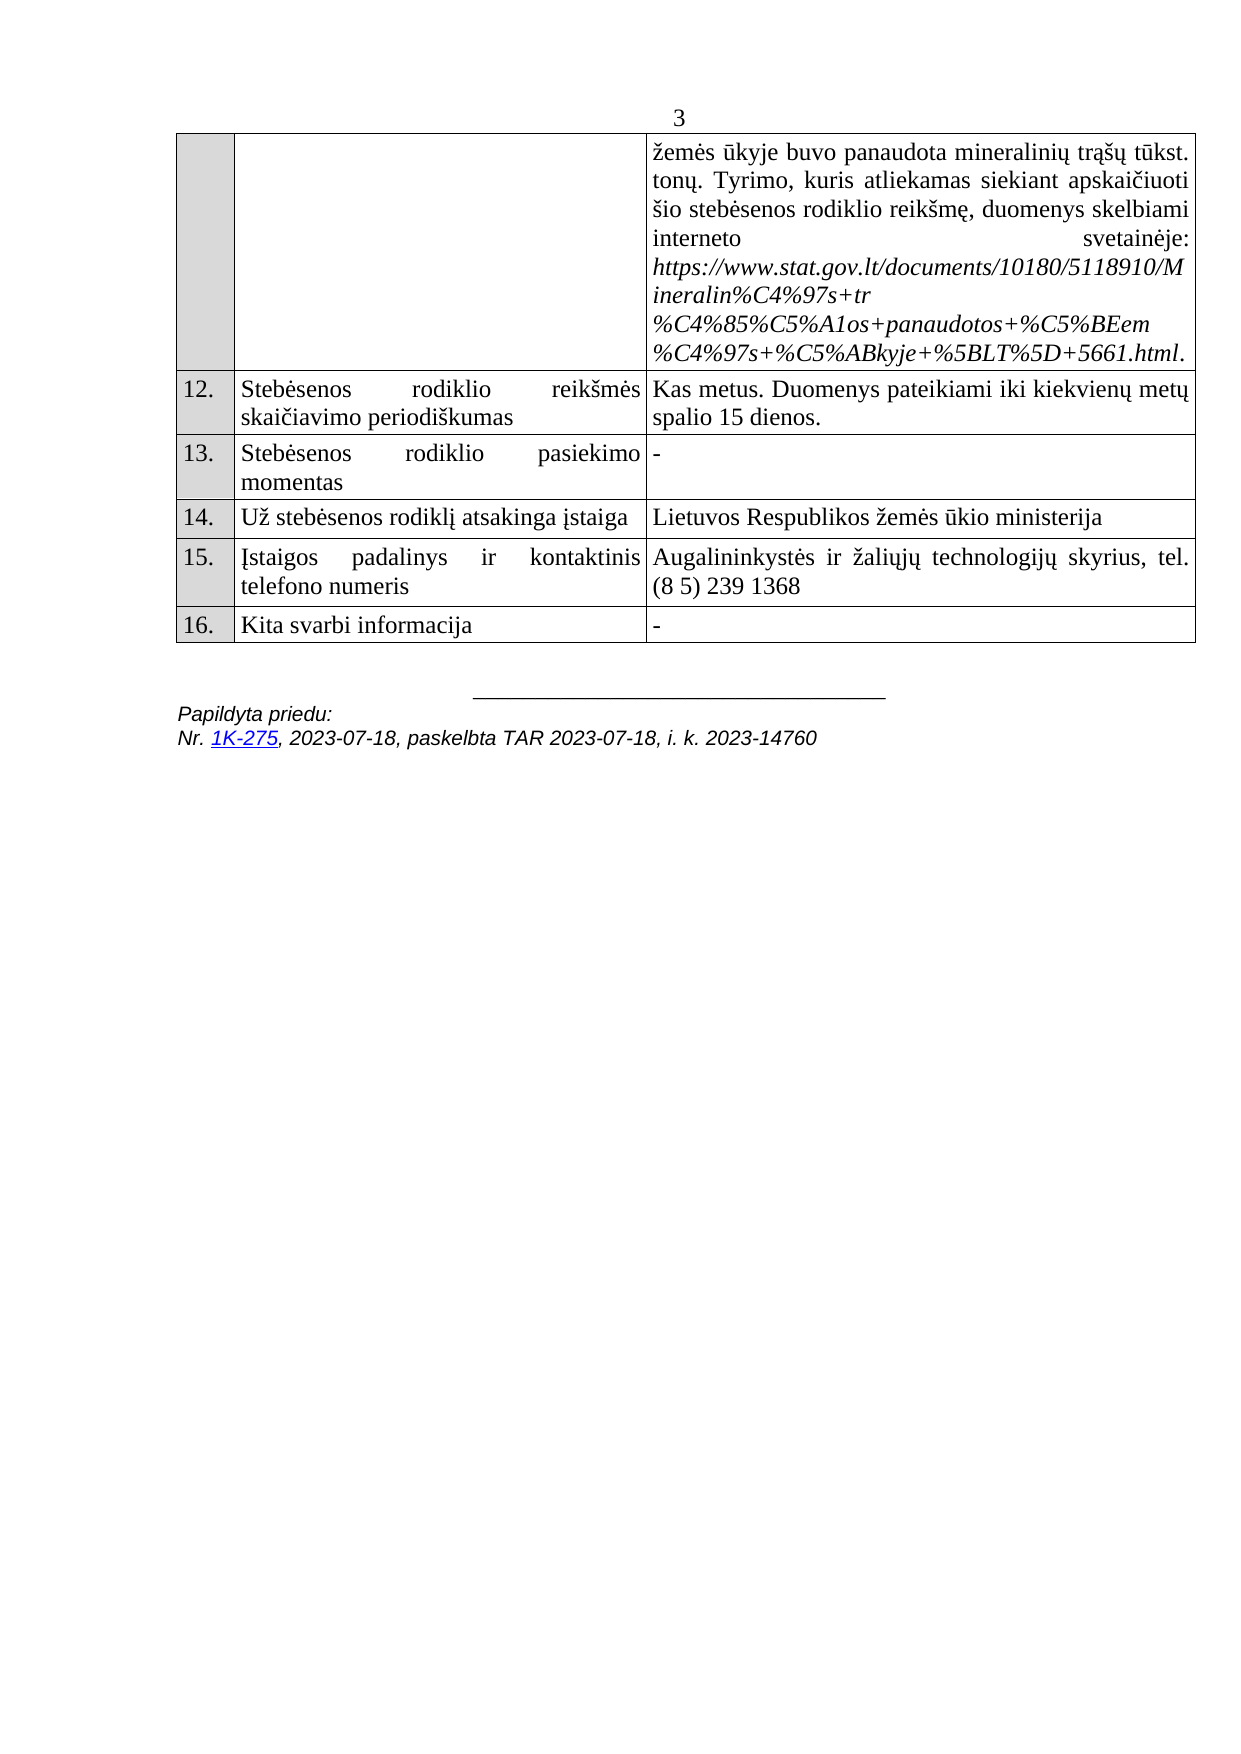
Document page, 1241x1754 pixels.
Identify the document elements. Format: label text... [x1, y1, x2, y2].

table_cell Įstaigos padalinys ir kontaktinis telefono numeris [235, 539, 646, 606]
table_cell Stebėsenos rodiklio reikšmės skaičiavimo periodiškumas [235, 371, 646, 434]
table_cell 12. [177, 371, 234, 434]
table_cell žemės ūkyje buvo panaudota mineralinių trąšų tūkst. tonų. Tyrimo, kuris atliekamas siekiant apskaičiuoti šio stebėsenos rodiklio reikšmę, duomenys skelbiami interneto svetainėje: https://www.stat.gov.lt/documents/10180/5118910/Mineralin%C4%97s+tr%C4%85%C5%A1os+panaudotos+%C5%BEem%C4%97s+%C5%ABkyje+%5BLT%5D+5661.html. [647, 134, 1195, 370]
table_cell 15. [177, 539, 234, 606]
table_cell Kas metus. Duomenys pateikiami iki kiekvienų metų spalio 15 dienos. [647, 371, 1195, 434]
table_cell - [647, 607, 1195, 642]
table_cell Augalininkystės ir žaliųjų technologijų skyrius, tel. (8 5) 239 1368 [647, 539, 1195, 606]
table_cell - [647, 435, 1195, 498]
table_cell 16. [177, 607, 234, 642]
text Nr. 1K-275, 2023-07-18, paskelbta TAR 2023-07-18, i. k. 2023-14760 [177, 726, 1181, 750]
text _________________________________ [177, 673, 1181, 702]
table_cell Lietuvos Respublikos žemės ūkio ministerija [647, 500, 1195, 538]
table_cell 13. [177, 435, 234, 498]
table_cell [177, 134, 234, 370]
table_cell [235, 134, 646, 370]
text Papildyta priedu: [177, 702, 1181, 726]
table_cell Kita svarbi informacija [235, 607, 646, 642]
table_cell 14. [177, 500, 234, 538]
table_cell Už stebėsenos rodiklį atsakinga įstaiga [235, 500, 646, 538]
table_cell Stebėsenos rodiklio pasiekimo momentas [235, 435, 646, 498]
